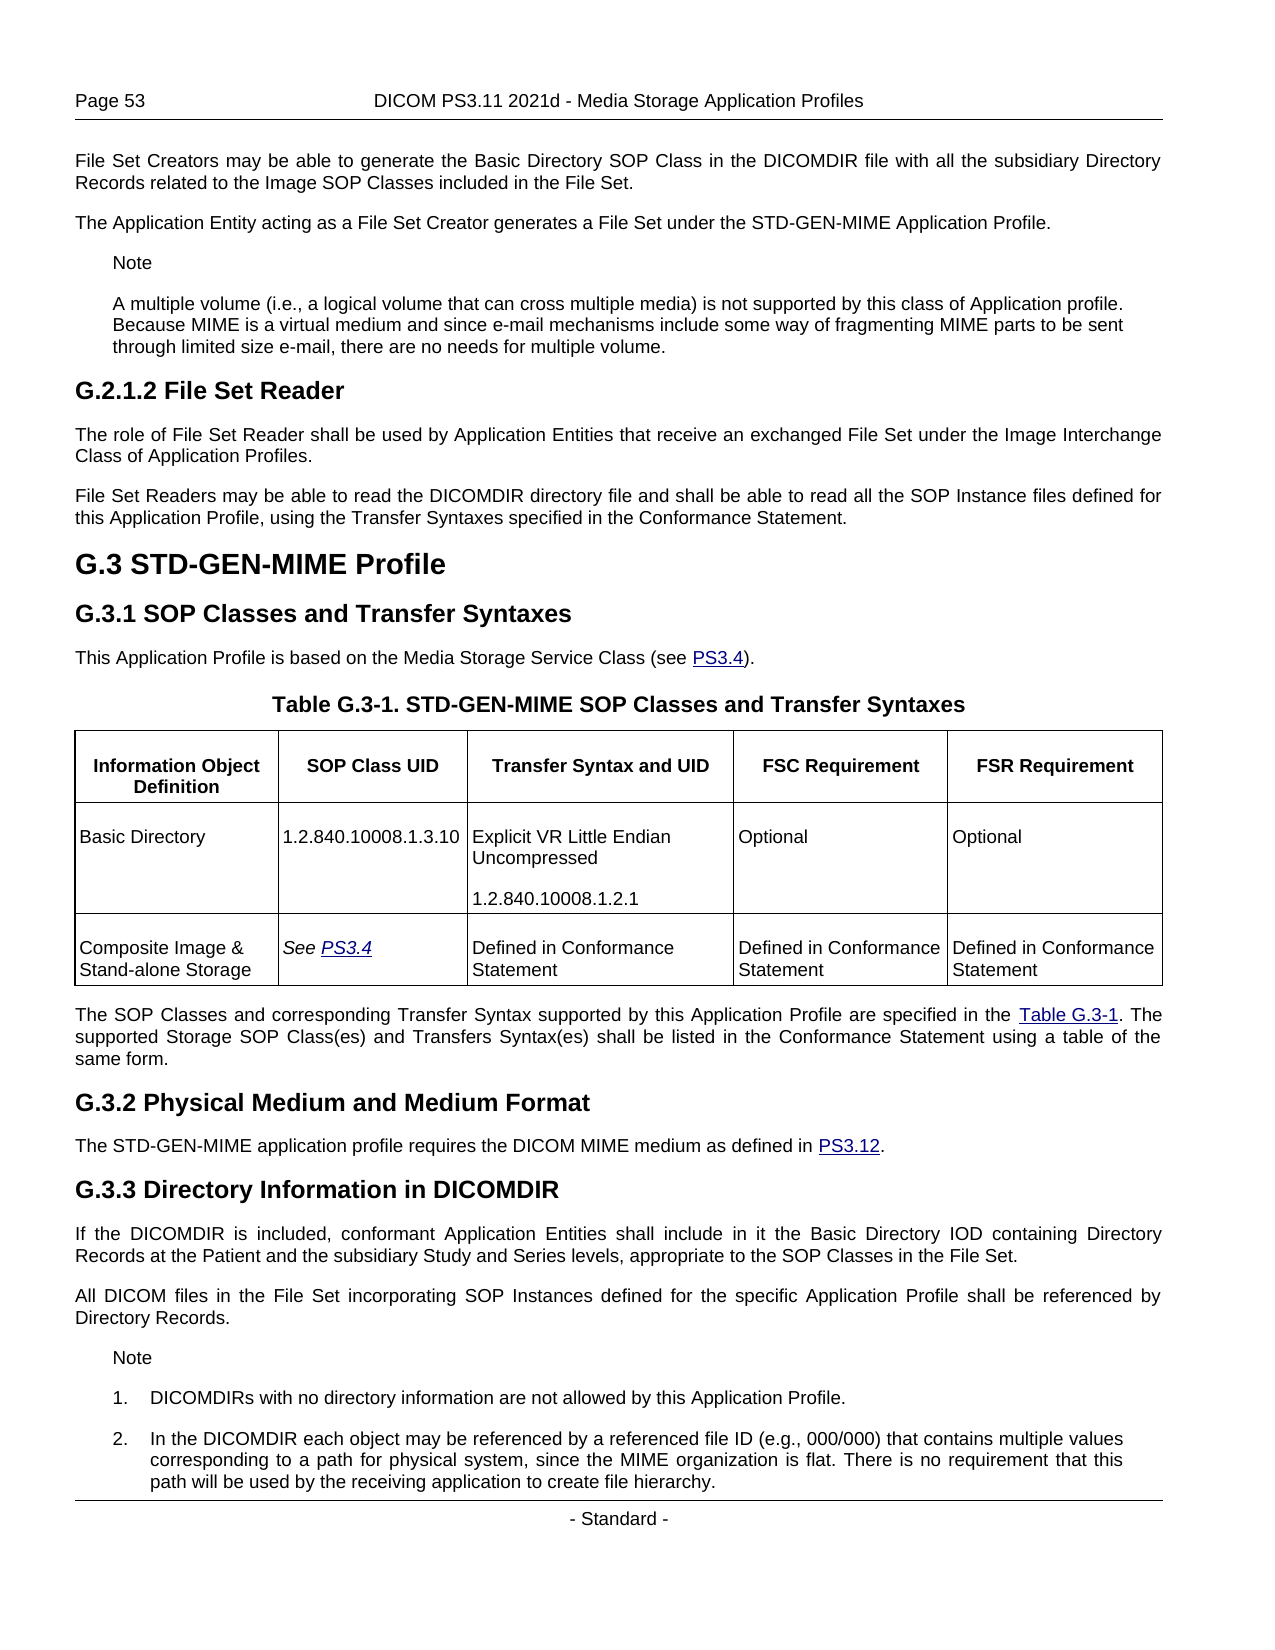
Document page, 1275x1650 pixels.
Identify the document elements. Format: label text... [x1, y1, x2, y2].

text A multiple volume (i.e., a logical volume that can cross multiple media) is not supported by this class of Application profile. Because MIME is a virtual medium and since e-mail mechanisms include some way of fragmenting MIME parts to be sent through limited size e-mail, there are no needs for multiple volume. [112, 292, 1125, 357]
table_cell See PS3.4 [279, 914, 467, 984]
text Note [112, 252, 1125, 274]
text If the DICOMDIR is included, conformant Application Entities shall include in it the Basic Directory IOD containing Directory Records at the Patient and the subsidiary Study and Series levels, appropriate to the SOP Classes in the File Set. [75, 1223, 1162, 1266]
table_header Transfer Syntax and UID [468, 731, 733, 802]
table_cell 1.2.840.10008.1.3.10 [279, 803, 467, 913]
text G.3.1 SOP Classes and Transfer Syntaxes [75, 599, 1162, 628]
text G.2.1.2 File Set Reader [75, 376, 1162, 405]
text All DICOM files in the File Set incorporating SOP Instances defined for the specific Application Profile shall be referenced by Directory Records. [75, 1285, 1162, 1328]
text 2. In the DICOMDIR each object may be referenced by a referenced file ID (e.g., 000/000) that contains multiple values corresponding to a path for physical system, since the MIME organization is flat. There is no requirement that this path will be used by the receiving application to create file hierarchy. [112, 1427, 1125, 1492]
table_header FSR Requirement [948, 731, 1162, 802]
table_cell Defined in Conformance Statement [948, 914, 1162, 984]
text G.3.2 Physical Medium and Medium Format [75, 1088, 1162, 1116]
table_cell Optional [948, 803, 1162, 913]
table_header FSC Requirement [734, 731, 947, 802]
text The SOP Classes and corresponding Transfer Syntax supported by this Application Profile are specified in the Table G.3-1. The supported Storage SOP Class(es) and Transfers Syntax(es) shall be listed in the Conformance Statement using a table of the same form. [75, 1004, 1162, 1069]
text Table G.3-1. STD-GEN-MIME SOP Classes and Transfer Syntaxes [75, 691, 1162, 717]
table_cell Composite Image & Stand-alone Storage [76, 914, 278, 984]
text File Set Creators may be able to generate the Basic Directory SOP Class in the DICOMDIR file with all the subsidiary Directory Records related to the Image SOP Classes included in the File Set. [75, 150, 1162, 193]
text 1. DICOMDIRs with no directory information are not allowed by this Application Profile. [112, 1387, 1125, 1409]
table_header Information Object Definition [76, 731, 278, 802]
text The Application Entity acting as a File Set Creator generates a File Set under the STD-GEN-MIME Application Profile. [75, 212, 1162, 233]
text Note [112, 1347, 1125, 1368]
text File Set Readers may be able to read the DICOMDIR directory file and shall be able to read all the SOP Instance files defined for this Application Profile, using the Transfer Syntaxes specified in the Conformance Statement. [75, 485, 1162, 528]
table_cell Defined in Conformance Statement [468, 914, 733, 984]
table_header SOP Class UID [279, 731, 467, 802]
text This Application Profile is based on the Media Storage Service Class (see PS3.4). [75, 647, 1162, 668]
text G.3.3 Directory Information in DICOMDIR [75, 1176, 1162, 1204]
table_cell Basic Directory [76, 803, 278, 913]
text The STD-GEN-MIME application profile requires the DICOM MIME medium as defined in PS3.12. [75, 1135, 1162, 1157]
table_cell Optional [734, 803, 947, 913]
table_cell Explicit VR Little Endian Uncompressed 1.2.840.10008.1.2.1 [468, 803, 733, 913]
text The role of File Set Reader shall be used by Application Entities that receive an exchanged File Set under the Image Interchange Class of Application Profiles. [75, 423, 1162, 467]
text G.3 STD-GEN-MIME Profile [75, 547, 1162, 581]
table_cell Defined in Conformance Statement [734, 914, 947, 984]
